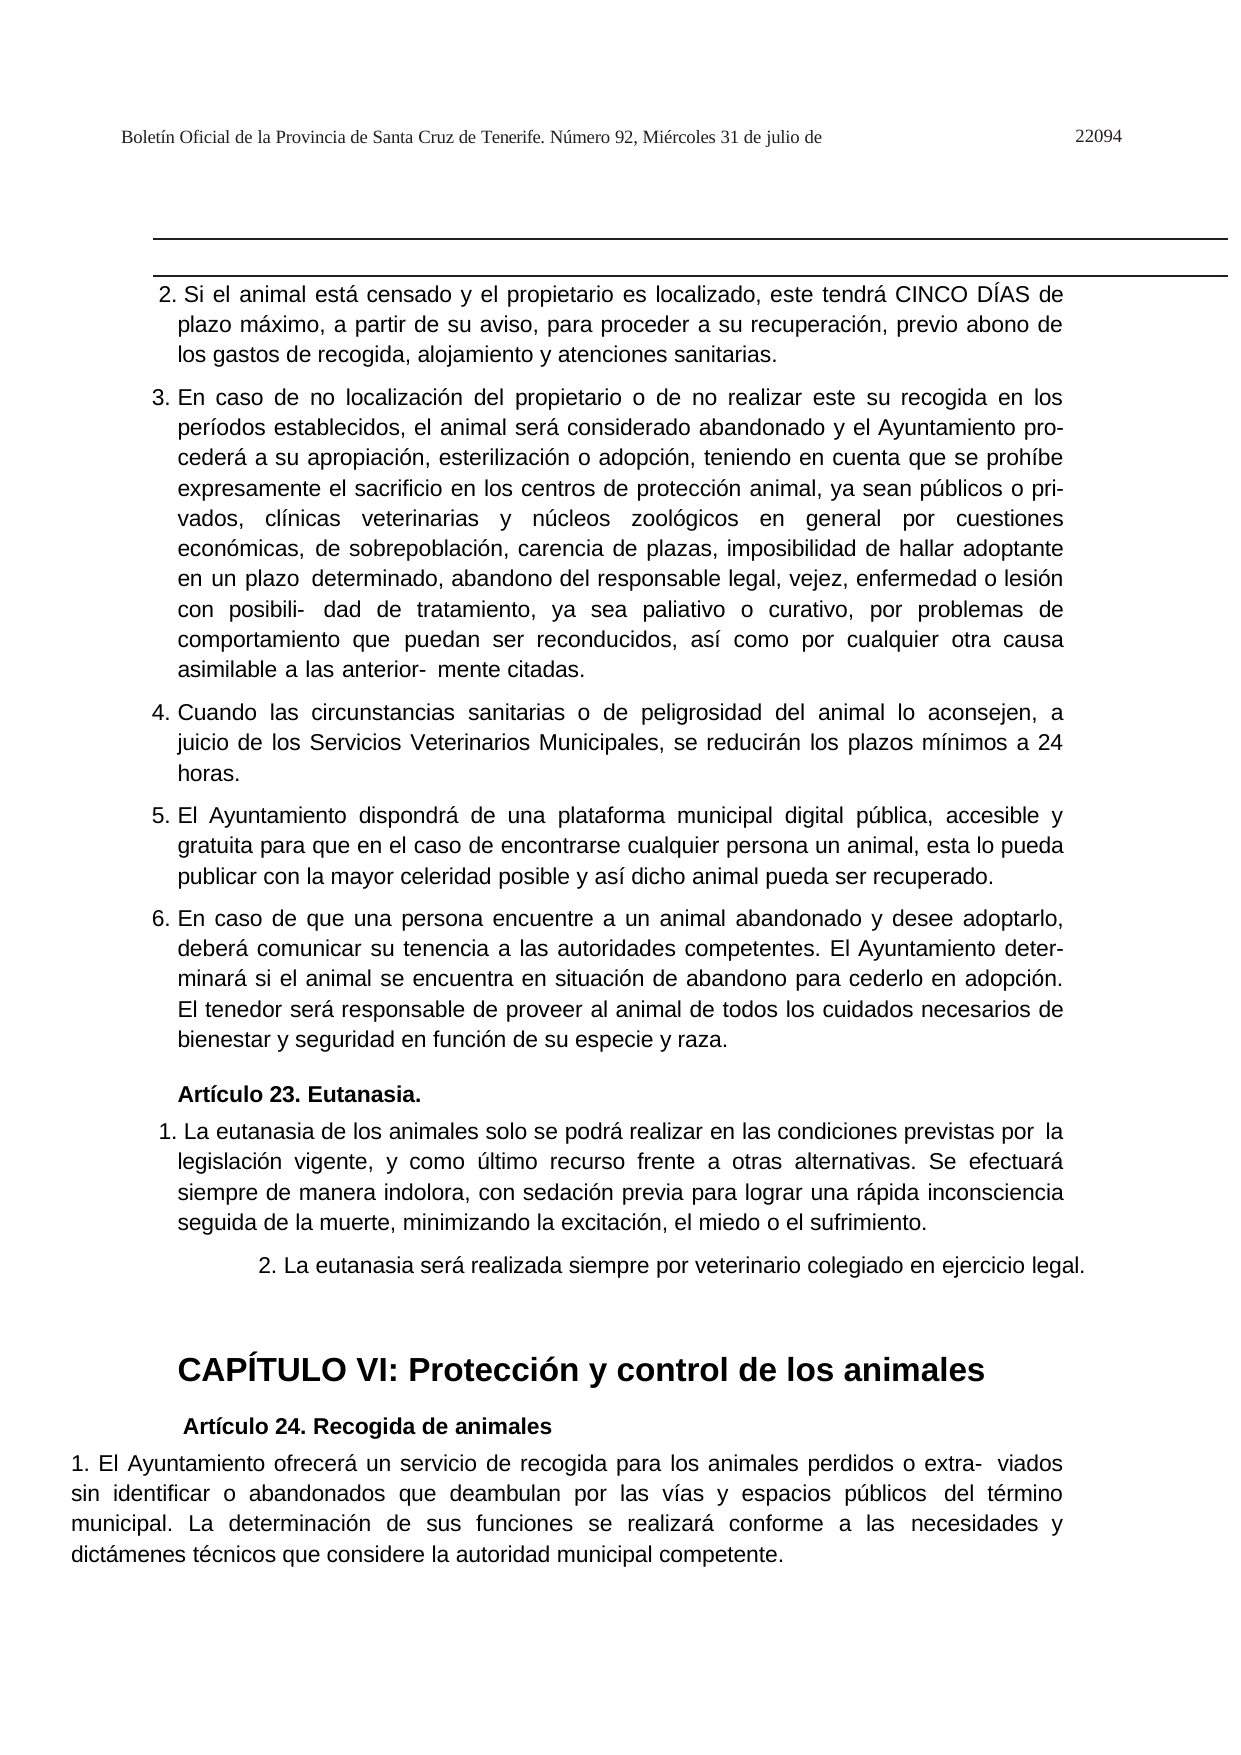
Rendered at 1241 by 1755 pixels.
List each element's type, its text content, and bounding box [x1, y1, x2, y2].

list El Ayuntamiento dispondrá de una plataforma municipal digital pública, accesible y gratuita para que en el caso de encontrarse cualquier persona un animal, esta lo pueda publicar con la mayor celeridad posible y así dicho animal pueda ser recuperado. [152, 802, 1064, 889]
list Cuando las circunstancias sanitarias o de peligrosidad del animal lo aconsejen, a juicio de los Servicios Veterinarios Municipales, se reducirán los plazos mínimos a 24 horas. [152, 699, 1064, 786]
list La eutanasia será realizada siempre por veterinario colegiado en ejercicio legal. [258, 1252, 1170, 1278]
list La eutanasia de los animales solo se podrá realizar en las condiciones previstas por la legislación vigente, y como último recurso frente a otras alternativas. Se efectuará siempre de manera indolora, con sedación previa para lograr una rápida inconsciencia seguida de la muerte, minimizando la excitación, el miedo o el sufrimiento. [152, 1118, 1064, 1235]
list En caso de no localización del propietario o de no realizar este su recogida en los períodos establecidos, el animal será considerado abandonado y el Ayuntamiento pro- cederá a su apropiación, esterilización o adopción, teniendo en cuenta que se prohíbe expresamente el sacrificio en los centros de protección animal, ya sean públicos o pri- vados, clínicas veterinarias y núcleos zoológicos en general por cuestiones económicas, de sobrepoblación, carencia de plazas, imposibilidad de hallar adoptante en un plazo determinado, abandono del responsable legal, vejez, enfermedad o lesión con posibili- dad de tratamiento, ya sea paliativo o curativo, por problemas de comportamiento que puedan ser reconducidos, así como por cualquier otra causa asimilable a las anterior- mente citadas. [152, 384, 1064, 683]
subtitle Artículo 24. Recogida de animales [183, 1413, 1170, 1439]
subtitle CAPÍTULO VI: Protección y control de los animales [177, 1350, 1170, 1388]
list En caso de que una persona encuentre a un animal abandonado y desee adoptarlo, deberá comunicar su tenencia a las autoridades competentes. El Ayuntamiento deter- minará si el animal se encuentra en situación de abandono para cederlo en adopción. El tenedor será responsable de proveer al animal de todos los cuidados necesarios de bienestar y seguridad en función de su especie y raza. [152, 905, 1064, 1052]
subtitle Artículo 23. Eutanasia. [177, 1081, 1170, 1108]
list Si el animal está censado y el propietario es localizado, este tendrá CINCO DÍAS de plazo máximo, a partir de su aviso, para proceder a su recuperación, previo abono de los gastos de recogida, alojamiento y atenciones sanitarias. [152, 254, 1064, 368]
text 1. El Ayuntamiento ofrecerá un servicio de recogida para los animales perdidos o extra- viados sin identificar o abandonados que deambulan por las vías y espacios públicos del término municipal. La determinación de sus funciones se realizará conforme a las necesidades y dictámenes técnicos que considere la autoridad municipal competente. [71, 1450, 1064, 1567]
